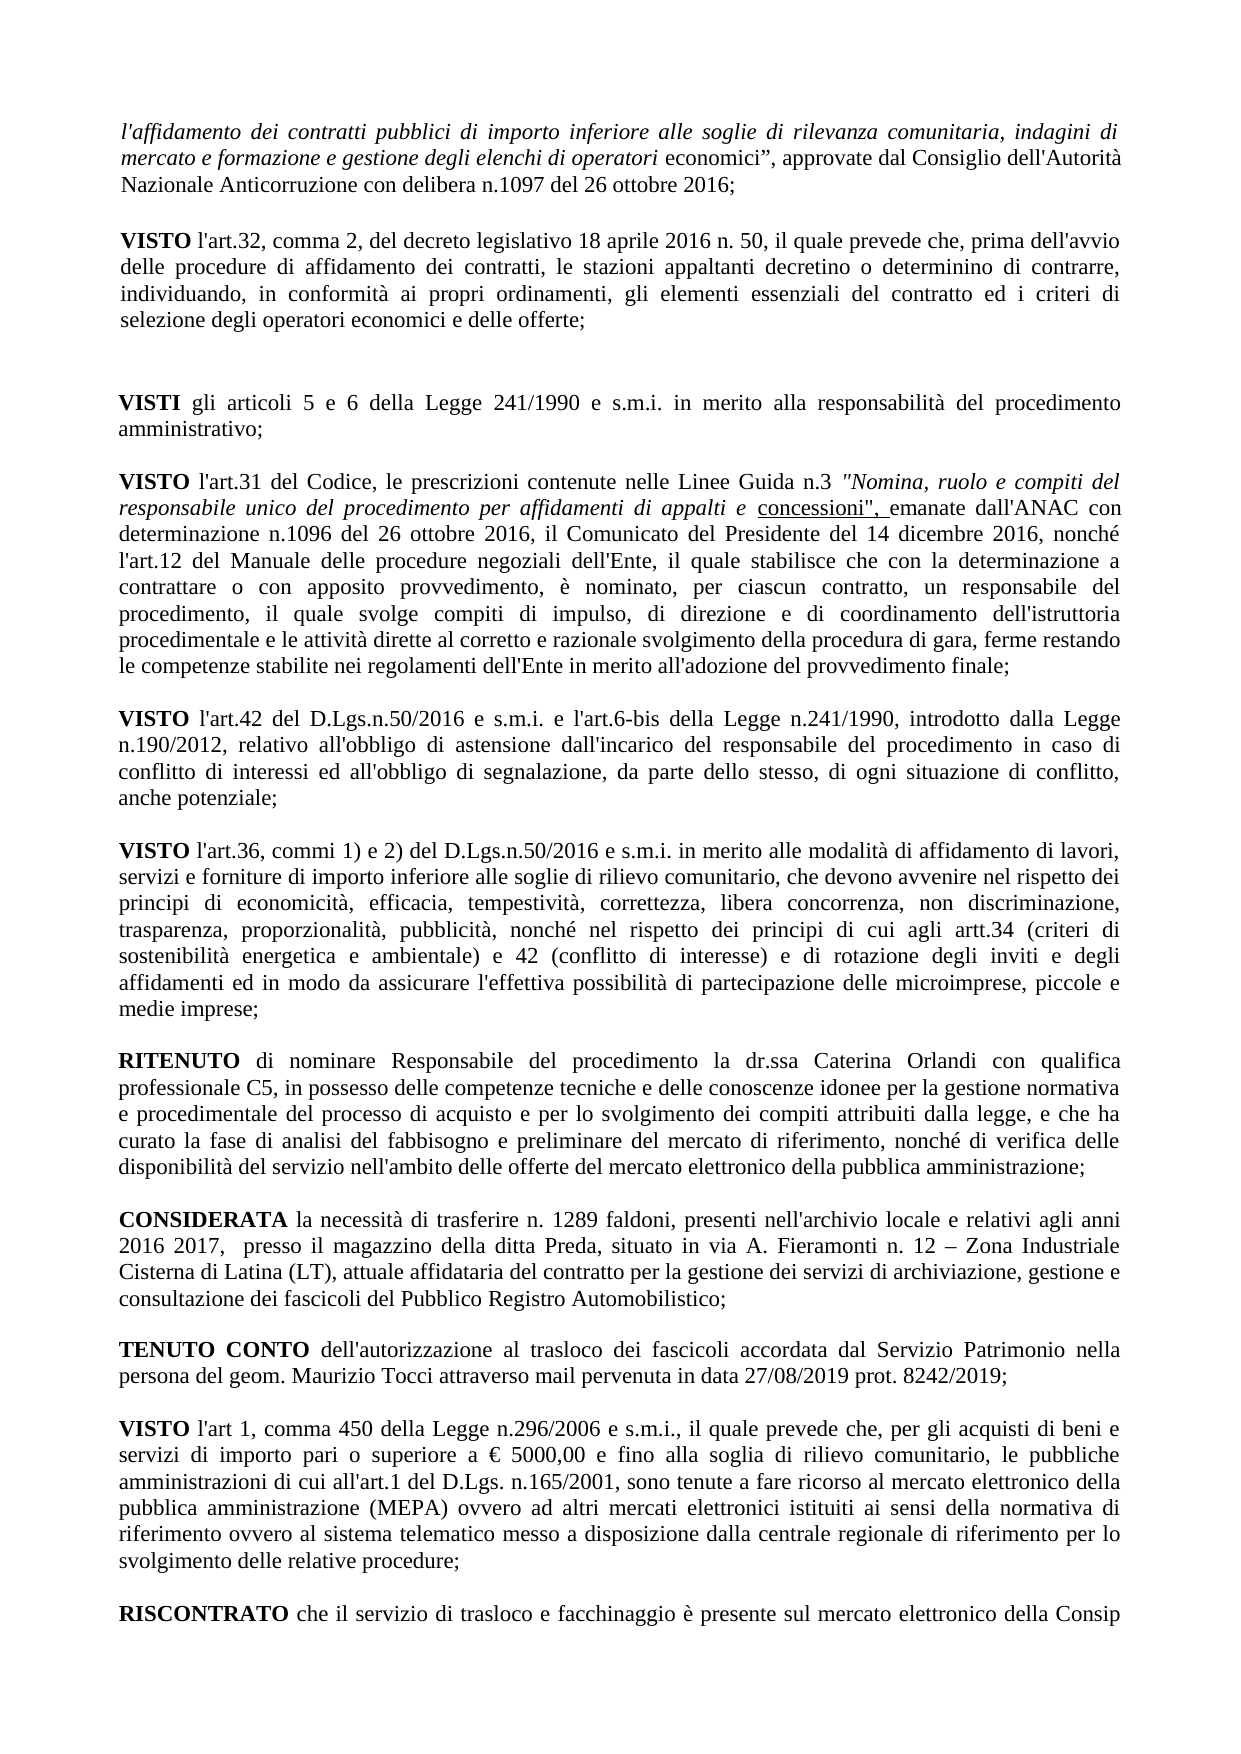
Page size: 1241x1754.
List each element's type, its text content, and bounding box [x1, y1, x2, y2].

text RITENUTO di nominare Responsabile del procedimento la dr.ssa Caterina Orlandi con qualifica professionale C5, in possesso delle competenze tecniche e delle conoscenze idonee per la gestione normativa e procedimentale del processo di acquisto e per lo svolgimento dei compiti attribuiti dalla legge, e che ha curato la fase di analisi del fabbisogno e preliminare del mercato di riferimento, nonché di verifica delle disponibilità del servizio nell'ambito delle offerte del mercato elettronico della pubblica amministrazione; [118, 1048, 1122, 1179]
text VISTO l'art 1, comma 450 della Legge n.296/2006 e s.m.i., il quale prevede che, per gli acquisti di beni e servizi di importo pari o superiore a € 5000,00 e fino alla soglia di rilievo comunitario, le pubbliche amministrazioni di cui all'art.1 del D.Lgs. n.165/2001, sono tenute a fare ricorso al mercato elettronico della pubblica amministrazione (MEPA) ovvero ad altri mercati elettronici istituiti ai sensi della normativa di riferimento ovvero al sistema telematico messo a disposizione dalla centrale regionale di riferimento per lo svolgimento delle relative procedure; [118, 1415, 1122, 1573]
text VISTI gli articoli 5 e 6 della Legge 241/1990 e s.m.i. in merito alla responsabilità del procedimento amministrativo; [118, 389, 1122, 441]
text VISTO l'art.42 del D.Lgs.n.50/2016 e s.m.i. e l'art.6-bis della Legge n.241/1990, introdotto dalla Legge n.190/2012, relativo all'obbligo di astensione dall'incarico del responsabile del procedimento in caso di conflitto di interessi ed all'obbligo di segnalazione, da parte dello stesso, di ogni situazione di conflitto, anche potenziale; [118, 705, 1122, 810]
text VISTO l'art.32, comma 2, del decreto legislativo 18 aprile 2016 n. 50, il quale prevede che, prima dell'avvio delle procedure di affidamento dei contratti, le stazioni appaltanti decretino o determinino di contrarre, individuando, in conformità ai propri ordinamenti, gli elementi essenziali del contratto ed i criteri di selezione degli operatori economici e delle offerte; [120, 227, 1122, 332]
text RISCONTRATO che il servizio di trasloco e facchinaggio è presente sul mercato elettronico della Consip [118, 1599, 1122, 1626]
text CONSIDERATA la necessità di trasferire n. 1289 faldoni, presenti nell'archivio locale e relativi agli anni 2016 2017, presso il magazzino della ditta Preda, situato in via A. Fieramonti n. 12 – Zona Industriale Cisterna di Latina (LT), attuale affidataria del contratto per la gestione dei servizi di archiviazione, gestione e consultazione dei fascicoli del Pubblico Registro Automobilistico; [118, 1206, 1122, 1311]
text TENUTO CONTO dell'autorizzazione al trasloco dei fascicoli accordata dal Servizio Patrimonio nella persona del geom. Maurizio Tocci attraverso mail pervenuta in data 27/08/2019 prot. 8242/2019; [118, 1336, 1122, 1389]
text VISTO l'art.31 del Codice, le prescrizioni contenute nelle Linee Guida n.3 "Nomina, ruolo e compiti del responsabile unico del procedimento per affidamenti di appalti e concessioni", emanate dall'ANAC con determinazione n.1096 del 26 ottobre 2016, il Comunicato del Presidente del 14 dicembre 2016, nonché l'art.12 del Manuale delle procedure negoziali dell'Ente, il quale stabilisce che con la determinazione a contrattare o con apposito provvedimento, è nominato, per ciascun contratto, un responsabile del procedimento, il quale svolge compiti di impulso, di direzione e di coordinamento dell'istruttoria procedimentale e le attività dirette al corretto e razionale svolgimento della procedura di gara, ferme restando le competenze stabilite nei regolamenti dell'Ente in merito all'adozione del provvedimento finale; [118, 468, 1122, 679]
text l'affidamento dei contratti pubblici di importo inferiore alle soglie di rilevanza comunitaria, indagini di mercato e formazione e gestione degli elenchi di operatori economici”, approvate dal Consiglio dell'Autorità Nazionale Anticorruzione con delibera n.1097 del 26 ottobre 2016; [121, 118, 1122, 197]
text VISTO l'art.36, commi 1) e 2) del D.Lgs.n.50/2016 e s.m.i. in merito alle modalità di affidamento di lavori, servizi e forniture di importo inferiore alle soglie di rilievo comunitario, che devono avvenire nel rispetto dei principi di economicità, efficacia, tempestività, correttezza, libera concorrenza, non discriminazione, trasparenza, proporzionalità, pubblicità, nonché nel rispetto dei principi di cui agli artt.34 (criteri di sostenibilità energetica e ambientale) e 42 (conflitto di interesse) e di rotazione degli inviti e degli affidamenti ed in modo da assicurare l'effettiva possibilità di partecipazione delle microimprese, piccole e medie imprese; [118, 837, 1122, 1021]
